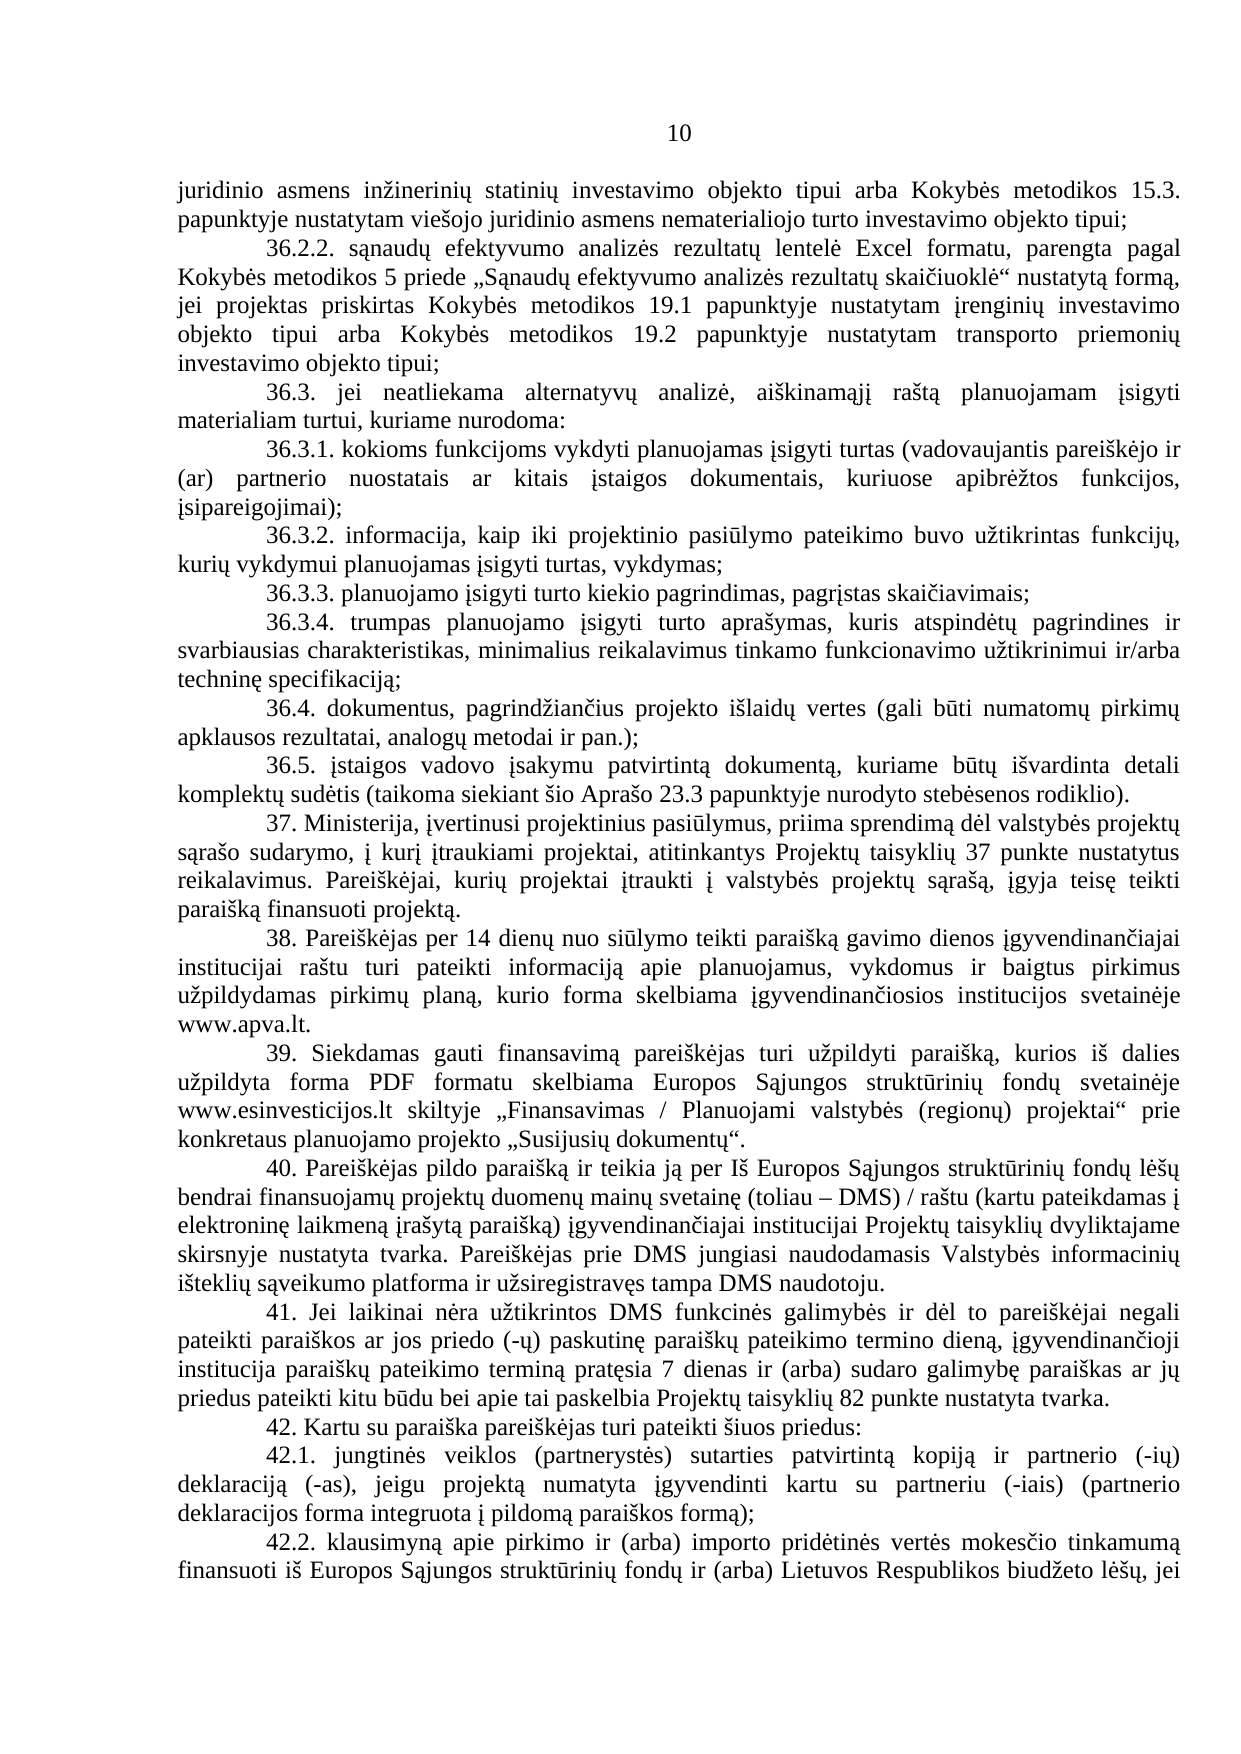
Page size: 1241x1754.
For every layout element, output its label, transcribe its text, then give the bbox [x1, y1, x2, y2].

text 36.3.3. planuojamo įsigyti turto kiekio pagrindimas, pagrįstas skaičiavimais; [177, 578, 1181, 607]
text 39. Siekdamas gauti finansavimą pareiškėjas turi užpildyti paraišką, kurios iš dalies užpildyta forma PDF formatu skelbiama Europos Sąjungos struktūrinių fondų svetainėje www.esinvesticijos.lt skiltyje „Finansavimas / Planuojami valstybės (regionų) projektai“ prie konkretaus planuojamo projekto „Susijusių dokumentų“. [177, 1038, 1181, 1153]
text 41. Jei laikinai nėra užtikrintos DMS funkcinės galimybės ir dėl to pareiškėjai negali pateikti paraiškos ar jos priedo (-ų) paskutinę paraiškų pateikimo termino dieną, įgyvendinančioji institucija paraiškų pateikimo terminą pratęsia 7 dienas ir (arba) sudaro galimybę paraiškas ar jų priedus pateikti kitu būdu bei apie tai paskelbia Projektų taisyklių 82 punkte nustatyta tvarka. [177, 1297, 1181, 1412]
text 36.4. dokumentus, pagrindžiančius projekto išlaidų vertes (gali būti numatomų pirkimų apklausos rezultatai, analogų metodai ir pan.); [177, 693, 1181, 751]
text 36.3. jei neatliekama alternatyvų analizė, aiškinamąjį raštą planuojamam įsigyti materialiam turtui, kuriame nurodoma: [177, 377, 1181, 434]
text 37. Ministerija, įvertinusi projektinius pasiūlymus, priima sprendimą dėl valstybės projektų sąrašo sudarymo, į kurį įtraukiami projektai, atitinkantys Projektų taisyklių 37 punkte nustatytus reikalavimus. Pareiškėjai, kurių projektai įtraukti į valstybės projektų sąrašą, įgyja teisę teikti paraišką finansuoti projektą. [177, 808, 1181, 923]
text 42.2. klausimyną apie pirkimo ir (arba) importo pridėtinės vertės mokesčio tinkamumą finansuoti iš Europos Sąjungos struktūrinių fondų ir (arba) Lietuvos Respublikos biudžeto lėšų, jei [177, 1527, 1181, 1584]
text juridinio asmens inžinerinių statinių investavimo objekto tipui arba Kokybės metodikos 15.3. papunktyje nustatytam viešojo juridinio asmens nematerialiojo turto investavimo objekto tipui; [177, 176, 1181, 233]
text 40. Pareiškėjas pildo paraišką ir teikia ją per Iš Europos Sąjungos struktūrinių fondų lėšų bendrai finansuojamų projektų duomenų mainų svetainę (toliau – DMS) / raštu (kartu pateikdamas į elektroninę laikmeną įrašytą paraišką) įgyvendinančiajai institucijai Projektų taisyklių dvyliktajame skirsnyje nustatyta tvarka. Pareiškėjas prie DMS jungiasi naudodamasis Valstybės informacinių išteklių sąveikumo platforma ir užsiregistravęs tampa DMS naudotoju. [177, 1153, 1181, 1297]
text 36.5. įstaigos vadovo įsakymu patvirtintą dokumentą, kuriame būtų išvardinta detali komplektų sudėtis (taikoma siekiant šio Aprašo 23.3 papunktyje nurodyto stebėsenos rodiklio). [177, 751, 1181, 808]
text 36.3.2. informacija, kaip iki projektinio pasiūlymo pateikimo buvo užtikrintas funkcijų, kurių vykdymui planuojamas įsigyti turtas, vykdymas; [177, 521, 1181, 578]
text 36.3.1. kokioms funkcijoms vykdyti planuojamas įsigyti turtas (vadovaujantis pareiškėjo ir (ar) partnerio nuostatais ar kitais įstaigos dokumentais, kuriuose apibrėžtos funkcijos, įsipareigojimai); [177, 434, 1181, 521]
text 38. Pareiškėjas per 14 dienų nuo siūlymo teikti paraišką gavimo dienos įgyvendinančiajai institucijai raštu turi pateikti informaciją apie planuojamus, vykdomus ir baigtus pirkimus užpildydamas pirkimų planą, kurio forma skelbiama įgyvendinančiosios institucijos svetainėje www.apva.lt. [177, 923, 1181, 1038]
text 36.2.2. sąnaudų efektyvumo analizės rezultatų lentelė Excel formatu, parengta pagal Kokybės metodikos 5 priede „Sąnaudų efektyvumo analizės rezultatų skaičiuoklė“ nustatytą formą, jei projektas priskirtas Kokybės metodikos 19.1 papunktyje nustatytam įrenginių investavimo objekto tipui arba Kokybės metodikos 19.2 papunktyje nustatytam transporto priemonių investavimo objekto tipui; [177, 233, 1181, 377]
text 42.1. jungtinės veiklos (partnerystės) sutarties patvirtintą kopiją ir partnerio (-ių) deklaraciją (-as), jeigu projektą numatyta įgyvendinti kartu su partneriu (-iais) (partnerio deklaracijos forma integruota į pildomą paraiškos formą); [177, 1441, 1181, 1527]
text 36.3.4. trumpas planuojamo įsigyti turto aprašymas, kuris atspindėtų pagrindines ir svarbiausias charakteristikas, minimalius reikalavimus tinkamo funkcionavimo užtikrinimui ir/arba techninę specifikaciją; [177, 607, 1181, 693]
text 42. Kartu su paraiška pareiškėjas turi pateikti šiuos priedus: [177, 1412, 1181, 1441]
